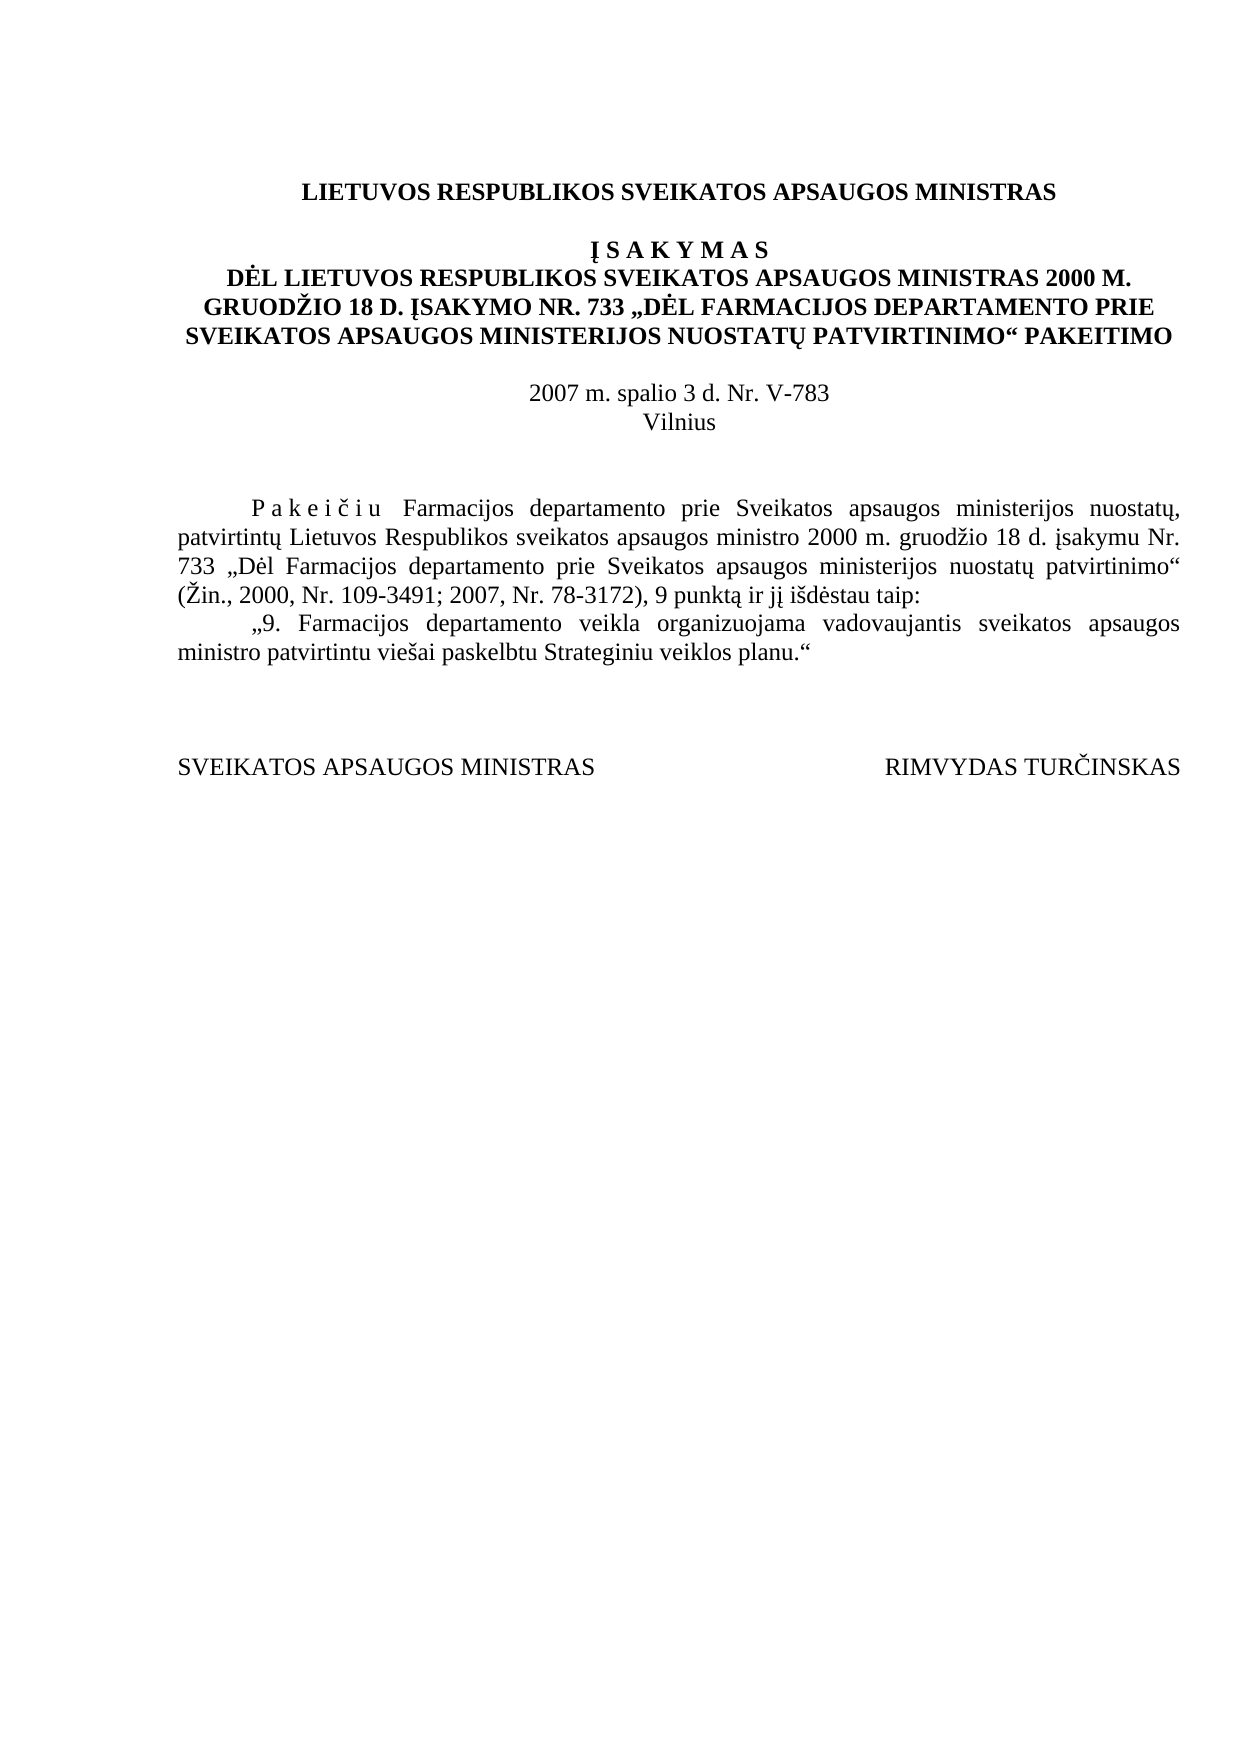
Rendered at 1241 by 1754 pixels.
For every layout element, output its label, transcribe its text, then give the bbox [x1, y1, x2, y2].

text „9. Farmacijos departamento veikla organizuojama vadovaujantis sveikatos apsaugos ministro patvirtintu viešai paskelbtu Strateginiu veiklos planu.“ [177, 608, 1181, 666]
text DĖL LIETUVOS RESPUBLIKOS SVEIKATOS APSAUGOS MINISTRAS 2000 M. GRUODŽIO 18 D. ĮSAKYMO NR. 733 „DĖL FARMACIJOS DEPARTAMENTO PRIE SVEIKATOS APSAUGOS MINISTERIJOS NUOSTATŲ PATVIRTINIMO“ PAKEITIMO [177, 263, 1181, 350]
text Vilnius [177, 407, 1181, 436]
text 2007 m. spalio 3 d. Nr. V-783 [177, 378, 1181, 407]
text Pakeičiu Farmacijos departamento prie Sveikatos apsaugos ministerijos nuostatų, patvirtintų Lietuvos Respublikos sveikatos apsaugos ministro 2000 m. gruodžio 18 d. įsakymu Nr. 733 „Dėl Farmacijos departamento prie Sveikatos apsaugos ministerijos nuostatų patvirtinimo“ (Žin., 2000, Nr. 109-3491; 2007, Nr. 78-3172), 9 punktą ir jį išdėstau taip: [177, 493, 1181, 608]
text LIETUVOS RESPUBLIKOS SVEIKATOS APSAUGOS MINISTRAS [177, 177, 1181, 206]
text Į S A K Y M A S [177, 235, 1181, 263]
text SVEIKATOS APSAUGOS MINISTRAS RIMVYDAS TURČINSKAS [177, 752, 1181, 781]
